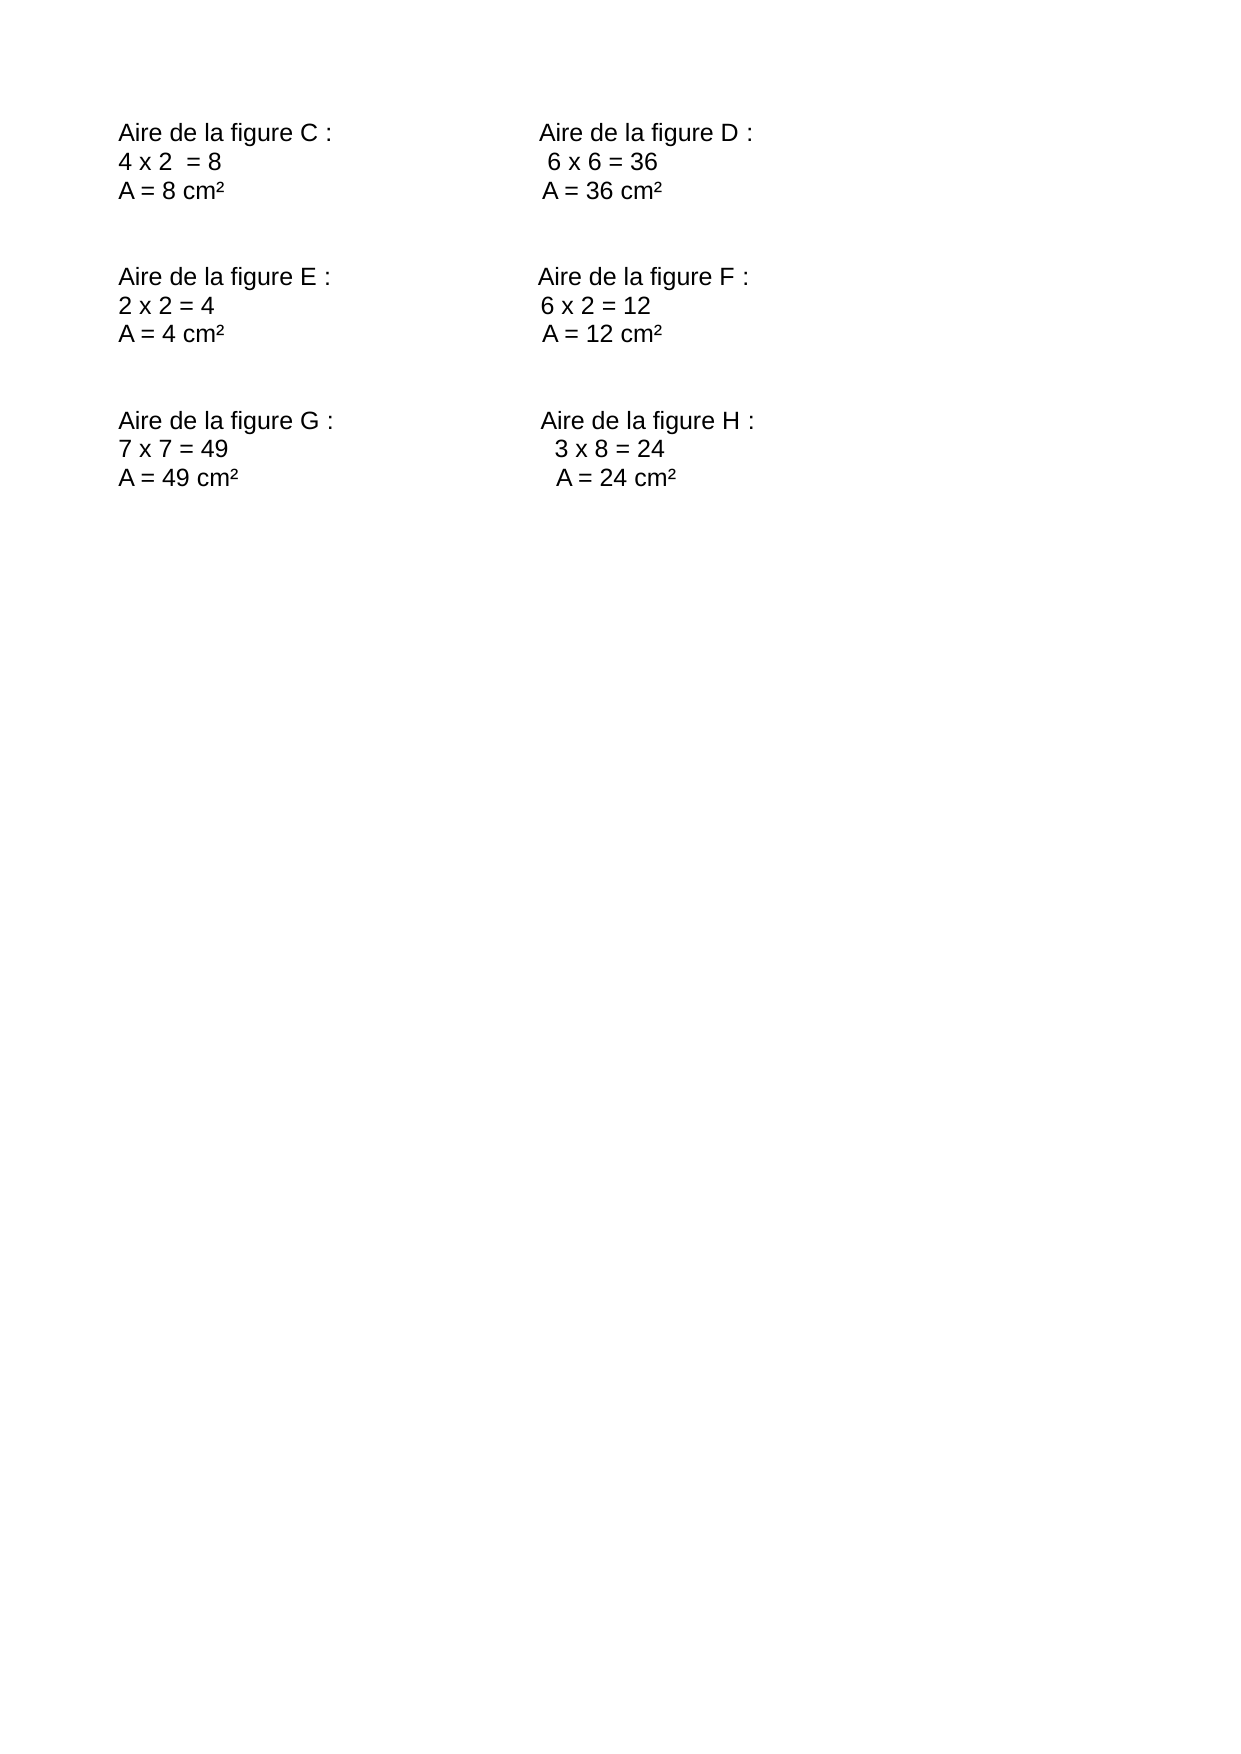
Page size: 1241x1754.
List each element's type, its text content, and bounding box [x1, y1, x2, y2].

text 7 x 7 = 49 3 x 8 = 24 [118, 434, 1122, 463]
text 2 x 2 = 4 6 x 2 = 12 [118, 291, 1122, 319]
text A = 8 cm² A = 36 cm² [118, 176, 1122, 204]
text A = 49 cm² A = 24 cm² [118, 463, 1122, 492]
text Aire de la figure E : Aire de la figure F : [118, 262, 1122, 291]
text Aire de la figure C : Aire de la figure D : [118, 118, 1122, 147]
text 4 x 2 = 8 6 x 6 = 36 [118, 147, 1122, 176]
text Aire de la figure G : Aire de la figure H : [118, 406, 1122, 434]
text A = 4 cm² A = 12 cm² [118, 319, 1122, 348]
